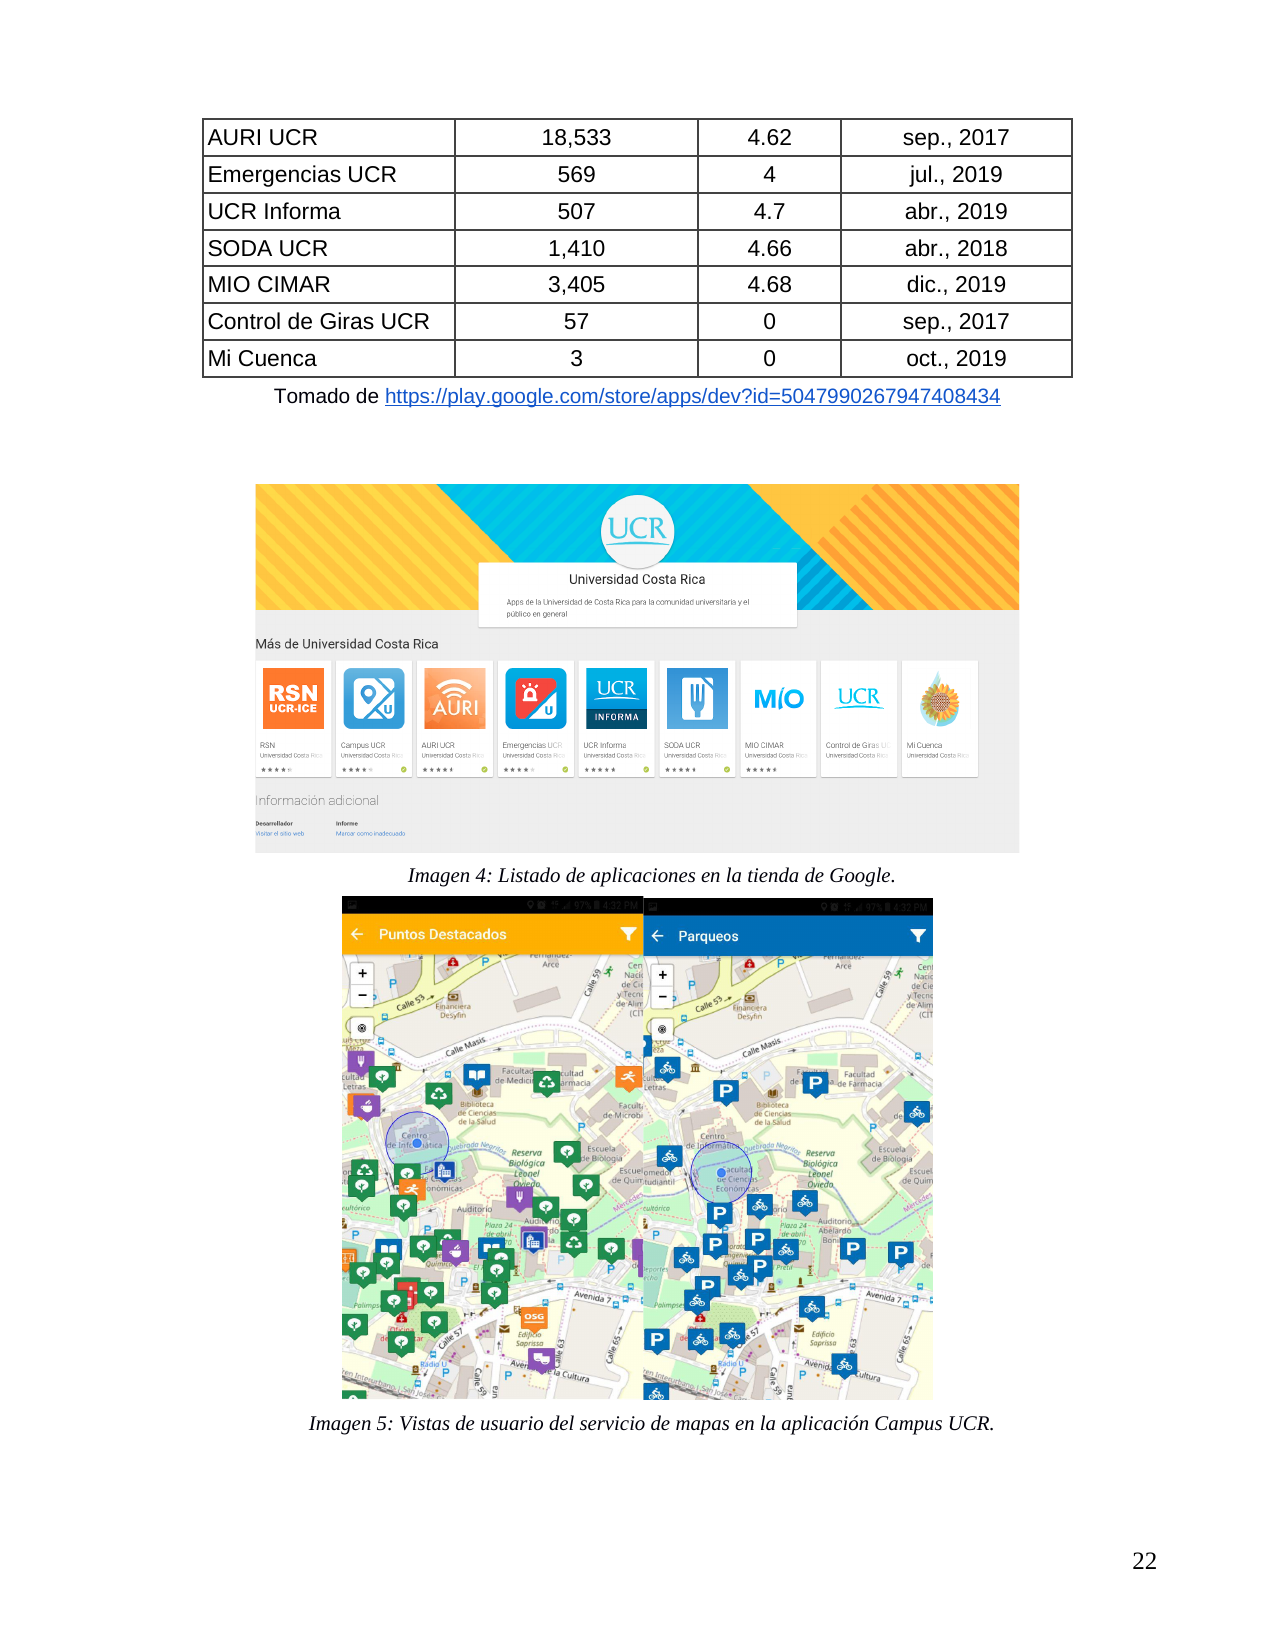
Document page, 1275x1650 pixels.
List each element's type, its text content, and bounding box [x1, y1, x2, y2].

table_cell 3 [456, 341, 697, 376]
table_cell dic., 2019 [842, 267, 1071, 302]
table_cell MIO CIMAR [204, 267, 454, 302]
table_cell 18,533 [456, 120, 697, 155]
table_cell 4.7 [699, 194, 840, 228]
table_cell Control de Giras UCR [204, 304, 454, 339]
table_cell 0 [699, 304, 840, 339]
table_cell oct., 2019 [842, 341, 1071, 376]
table_cell 3,405 [456, 267, 697, 302]
table_cell SODA UCR [204, 231, 454, 265]
table_cell abr., 2019 [842, 194, 1071, 228]
table_cell AURI UCR [204, 120, 454, 155]
table_cell UCR Informa [204, 194, 454, 228]
table_cell 4.66 [699, 231, 840, 265]
text Imagen 4: Listado de aplicaciones en la tienda de Google. [236, 863, 1067, 887]
table_cell Mi Cuenca [204, 341, 454, 376]
table_cell 0 [699, 341, 840, 376]
text Imagen 5: Vistas de usuario del servicio de mapas en la aplicación Campus UCR. [236, 1410, 1067, 1434]
table_cell 507 [456, 194, 697, 228]
picture [255, 484, 1020, 853]
table_cell Emergencias UCR [204, 157, 454, 192]
table_cell 4 [699, 157, 840, 192]
text Tomado de https://play.google.com/store/apps/dev?id=5047990267947408434 [118, 384, 1157, 408]
table_cell sep., 2017 [842, 304, 1071, 339]
table_cell jul., 2019 [842, 157, 1071, 192]
table_cell 4.68 [699, 267, 840, 302]
table_cell abr., 2018 [842, 231, 1071, 265]
table_cell 4.62 [699, 120, 840, 155]
picture [342, 896, 933, 1400]
table_cell sep., 2017 [842, 120, 1071, 155]
table_cell 1,410 [456, 231, 697, 265]
table_cell 57 [456, 304, 697, 339]
table_cell 569 [456, 157, 697, 192]
